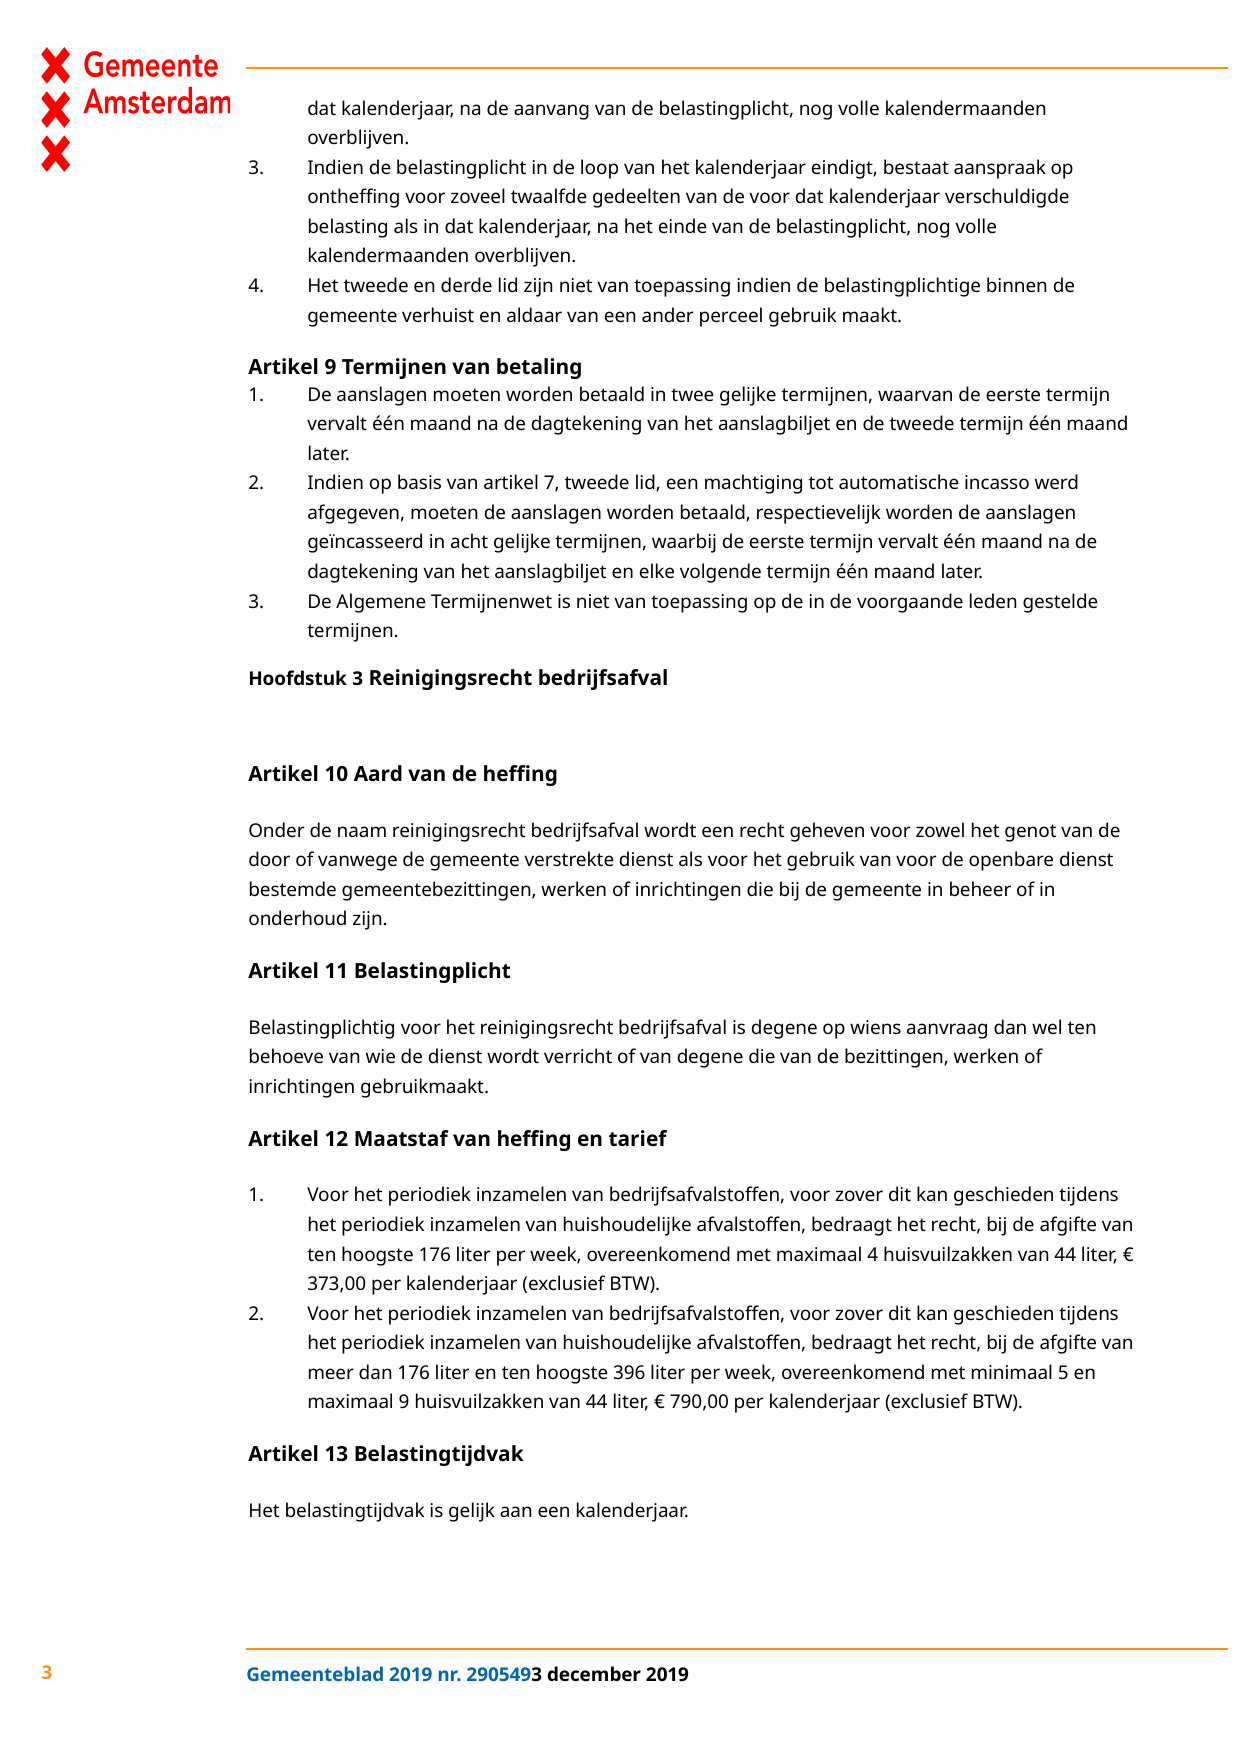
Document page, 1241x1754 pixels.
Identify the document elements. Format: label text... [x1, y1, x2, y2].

text Het belastingtijdvak is gelijk aan een kalenderjaar. [248, 1497, 1152, 1523]
list Het tweede en derde lid zijn niet van toepassing indien de belastingplichtige binnen de gemeente verhuist en aldaar van een ander perceel gebruik maakt. [248, 272, 1152, 328]
text Artikel 12 Maatstaf van heffing en tarief [248, 1124, 1152, 1152]
picture [41, 47, 231, 172]
text Artikel 13 Belastingtijdvak [248, 1439, 1152, 1468]
text Onder de naam reinigingsrecht bedrijfsafval wordt een recht geheven voor zowel het genot van de door of vanwege de gemeente verstrekte dienst als voor het gebruik van voor de openbare dienst bestemde gemeentebezittingen, werken of inrichtingen die bij de gemeente in beheer of in onderhoud zijn. [248, 817, 1152, 931]
text Artikel 11 Belastingplicht [248, 956, 1152, 984]
list De aanslagen moeten worden betaald in twee gelijke termijnen, waarvan de eerste termijn vervalt één maand na de dagtekening van het aanslagbiljet en de tweede termijn één maand later. [248, 381, 1152, 466]
list Indien op basis van artikel 7, tweede lid, een machtiging tot automatische incasso werd afgegeven, moeten de aanslagen worden betaald, respectievelijk worden de aanslagen geïncasseerd in acht gelijke termijnen, waarbij de eerste termijn vervalt één maand na de dagtekening van het aanslagbiljet en elke volgende termijn één maand later. [248, 469, 1152, 584]
text Artikel 9 Termijnen van betaling [248, 352, 1152, 381]
list Indien de belastingplicht in de loop van het kalenderjaar eindigt, bestaat aanspraak op ontheffing voor zoveel twaalfde gedeelten van de voor dat kalenderjaar verschuldigde belasting als in dat kalenderjaar, na het einde van de belastingplicht, nog volle kalendermaanden overblijven. [248, 154, 1152, 268]
list Voor het periodiek inzamelen van bedrijfsafvalstoffen, voor zover dit kan geschieden tijdens het periodiek inzamelen van huishoudelijke afvalstoffen, bedraagt het recht, bij de afgifte van meer dan 176 liter en ten hoogste 396 liter per week, overeenkomend met minimaal 5 en maximaal 9 huisvuilzakken van 44 liter, € 790,00 per kalenderjaar (exclusief BTW). [248, 1300, 1152, 1414]
list De Algemene Termijnenwet is niet van toepassing op de in de voorgaande leden gestelde termijnen. [248, 588, 1152, 643]
text Artikel 10 Aard van de heffing [248, 759, 1152, 787]
text Belastingplichtig voor het reinigingsrecht bedrijfsafval is degene op wiens aanvraag dan wel ten behoeve van wie de dienst wordt verricht of van degene die van de bezittingen, werken of inrichtingen gebruikmaakt. [248, 1014, 1152, 1099]
list dat kalenderjaar, na de aanvang van de belastingplicht, nog volle kalendermaanden overblijven. [248, 95, 1152, 150]
text Hoofdstuk 3 Reinigingsrecht bedrijfsafval [248, 663, 1152, 691]
list Voor het periodiek inzamelen van bedrijfsafvalstoffen, voor zover dit kan geschieden tijdens het periodiek inzamelen van huishoudelijke afvalstoffen, bedraagt het recht, bij de afgifte van ten hoogste 176 liter per week, overeenkomend met maximaal 4 huisvuilzakken van 44 liter, € 373,00 per kalenderjaar (exclusief BTW). [248, 1182, 1152, 1296]
